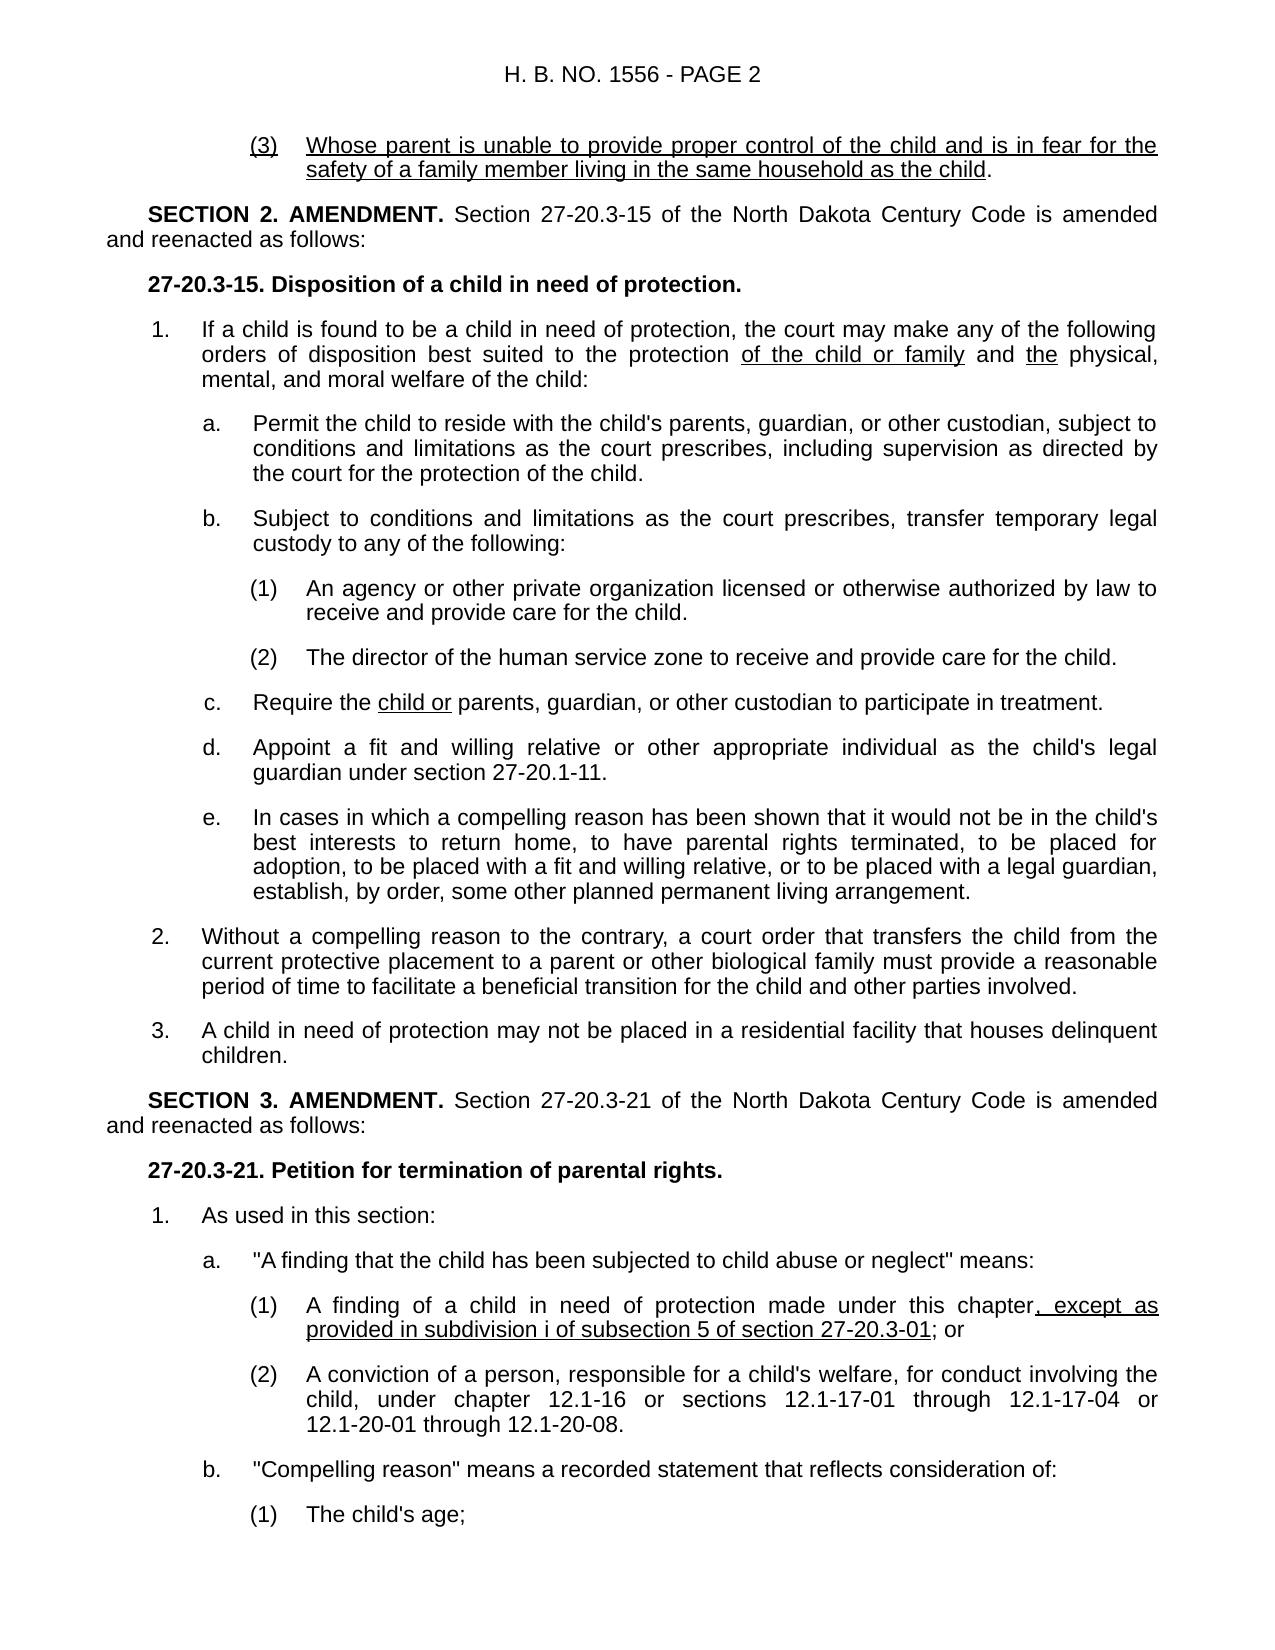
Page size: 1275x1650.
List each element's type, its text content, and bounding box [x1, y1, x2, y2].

text (1) An agency or other private organization licensed or otherwise authorized by law to receive and provide care for the child. [106, 576, 1158, 626]
text 3. A child in need of protection may not be placed in a residential facility that houses delinquent children. [106, 1019, 1158, 1069]
text e. In cases in which a compelling reason has been shown that it would not be in the child's best interests to return home, to have parental rights terminated, to be placed for adoption, to be placed with a fit and willing relative, or to be placed with a legal guardian, establish, by order, some other planned permanent living arrangement. [106, 805, 1158, 904]
text a. Permit the child to reside with the child's parents, guardian, or other custodian, subject to conditions and limitations as the court prescribes, including supervision as directed by the court for the protection of the child. [106, 412, 1158, 486]
text 1. If a child is found to be a child in need of protection, the court may make any of the following orders of disposition best suited to the protection of the child or family and the physical, mental, and moral welfare of the child: [106, 318, 1158, 392]
text SECTION 2. AMENDMENT. Section 27‑20.3‑15 of the North Dakota Century Code is amended and reenacted as follows: [106, 203, 1158, 253]
text d. Appoint a fit and willing relative or other appropriate individual as the child's legal guardian under section 27‑20.1‑11. [106, 736, 1158, 785]
text 1. As used in this section: [106, 1203, 1158, 1228]
text (3) Whose parent is unable to provide proper control of the child and is in fear for the safety of a family member living in the same household as the child. [106, 133, 1158, 183]
text c. Require the child or parents, guardian, or other custodian to participate in treatment. [106, 691, 1158, 716]
text (1) A finding of a child in need of protection made under this chapter, except as provided in subdivision i of subsection 5 of section 27‑20.3‑01; or [106, 1293, 1158, 1343]
text a. "A finding that the child has been subjected to child abuse or neglect" means: [106, 1248, 1158, 1273]
text b. Subject to conditions and limitations as the court prescribes, transfer temporary legal custody to any of the following: [106, 507, 1158, 556]
text (1) The child's age; [106, 1502, 1158, 1527]
subtitle 27‑20.3‑15. Disposition of a child in need of protection. [106, 273, 1158, 297]
text b. "Compelling reason" means a recorded statement that reflects consideration of: [106, 1457, 1158, 1482]
subtitle 27‑20.3‑21. Petition for termination of parental rights. [106, 1158, 1158, 1183]
text (2) The director of the human service zone to receive and provide care for the child. [106, 646, 1158, 671]
text SECTION 3. AMENDMENT. Section 27‑20.3‑21 of the North Dakota Century Code is amended and reenacted as follows: [106, 1089, 1158, 1138]
text 2. Without a compelling reason to the contrary, a court order that transfers the child from the current protective placement to a parent or other biological family must provide a reasonable period of time to facilitate a beneficial transition for the child and other parties involved. [106, 925, 1158, 999]
text (2) A conviction of a person, responsible for a child's welfare, for conduct involving the child, under chapter 12.1‑16 or sections 12.1‑17‑01 through 12.1‑17‑04 or 12.1‑20‑01 through 12.1‑20‑08. [106, 1363, 1158, 1437]
